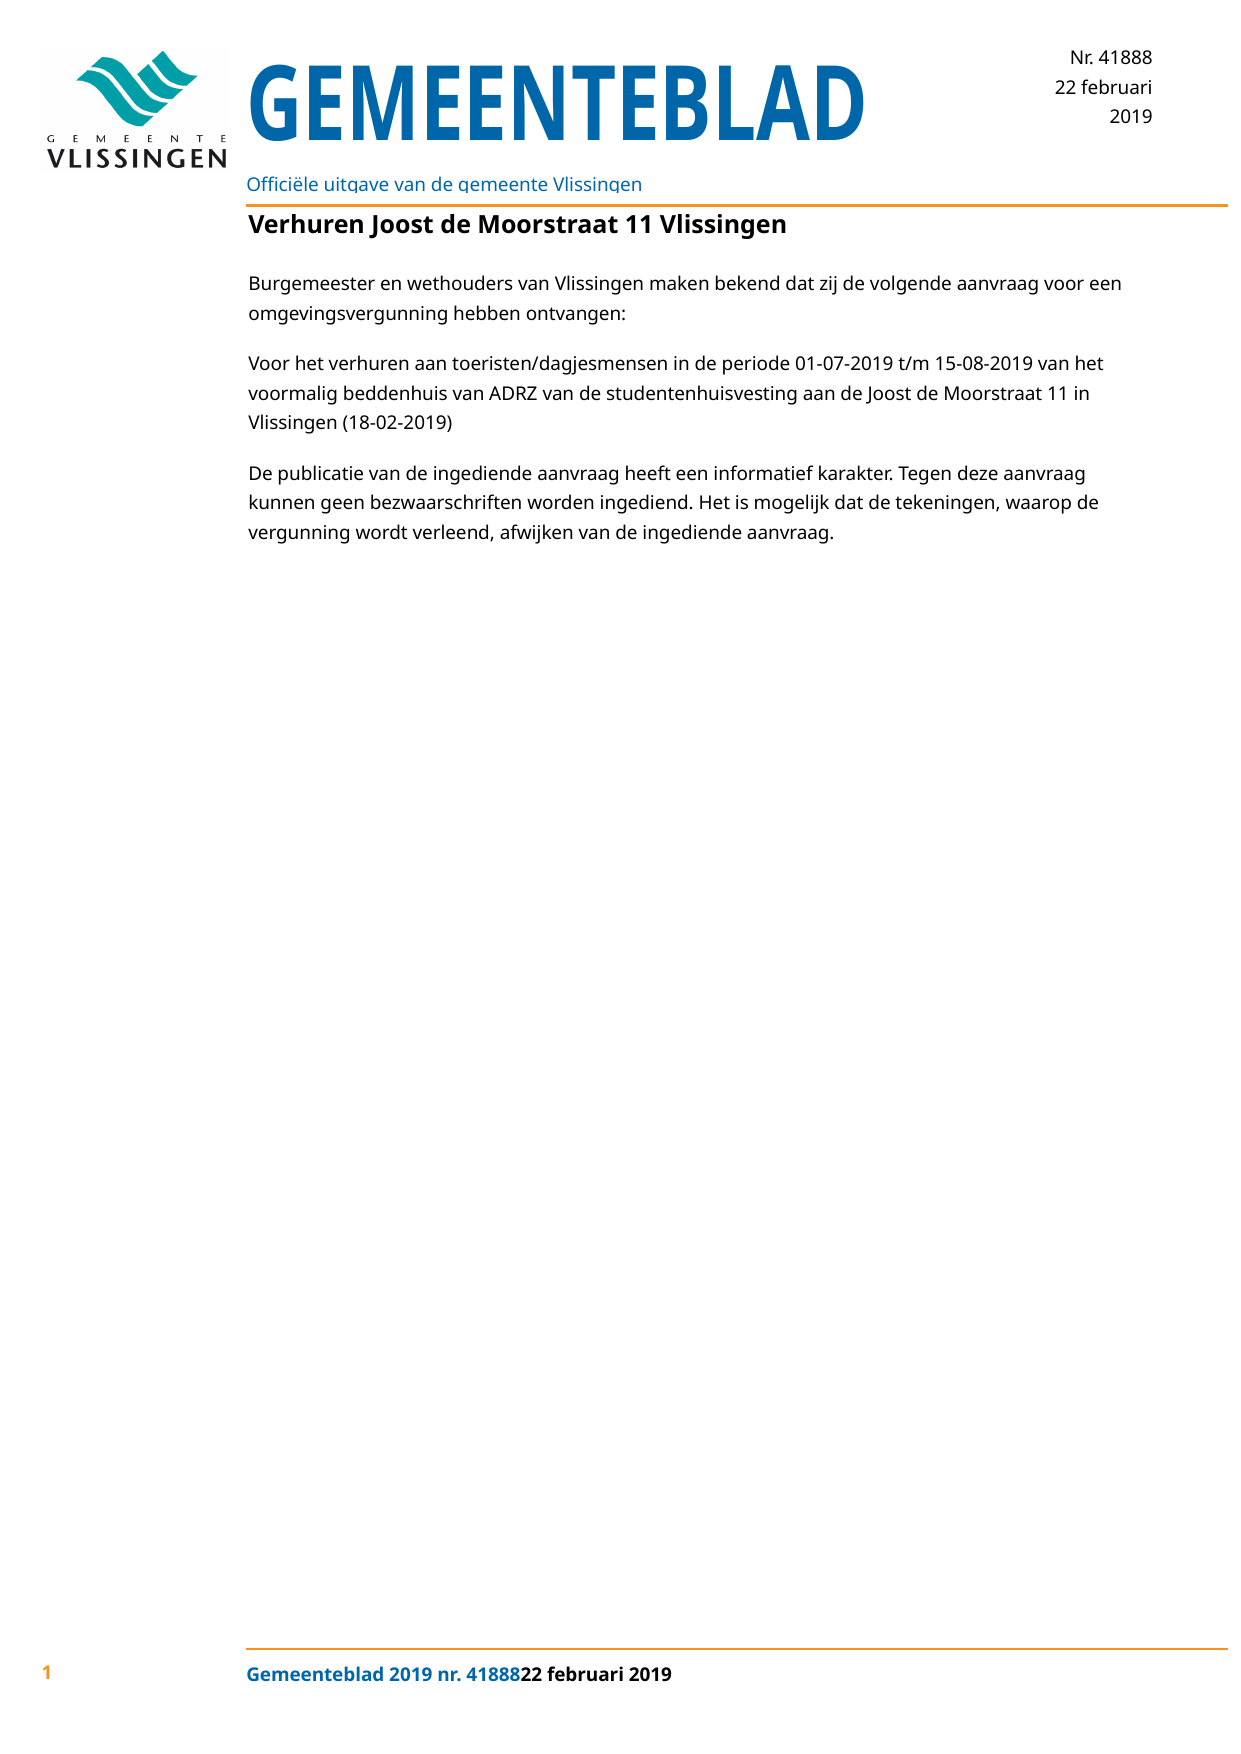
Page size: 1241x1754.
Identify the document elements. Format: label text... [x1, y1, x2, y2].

text De publicatie van de ingediende aanvraag heeft een informatief karakter. Tegen deze aanvraag kunnen geen bezwaarschriften worden ingediend. Het is mogelijk dat de tekeningen, waarop de vergunning wordt verleend, afwijken van de ingediende aanvraag. [248, 460, 1152, 545]
text Burgemeester en wethouders van Vlissingen maken bekend dat zij de volgende aanvraag voor een omgevingsvergunning hebben ontvangen: [248, 270, 1152, 326]
text Voor het verhuren aan toeristen/dagjesmensen in de periode 01-07-2019 t/m 15-08-2019 van het voormalig beddenhuis van ADRZ van de studentenhuisvesting aan de Joost de Moorstraat 11 in Vlissingen (18-02-2019) [248, 350, 1152, 435]
text Verhuren Joost de Moorstraat 11 Vlissingen [248, 207, 1152, 241]
picture [41, 47, 231, 172]
